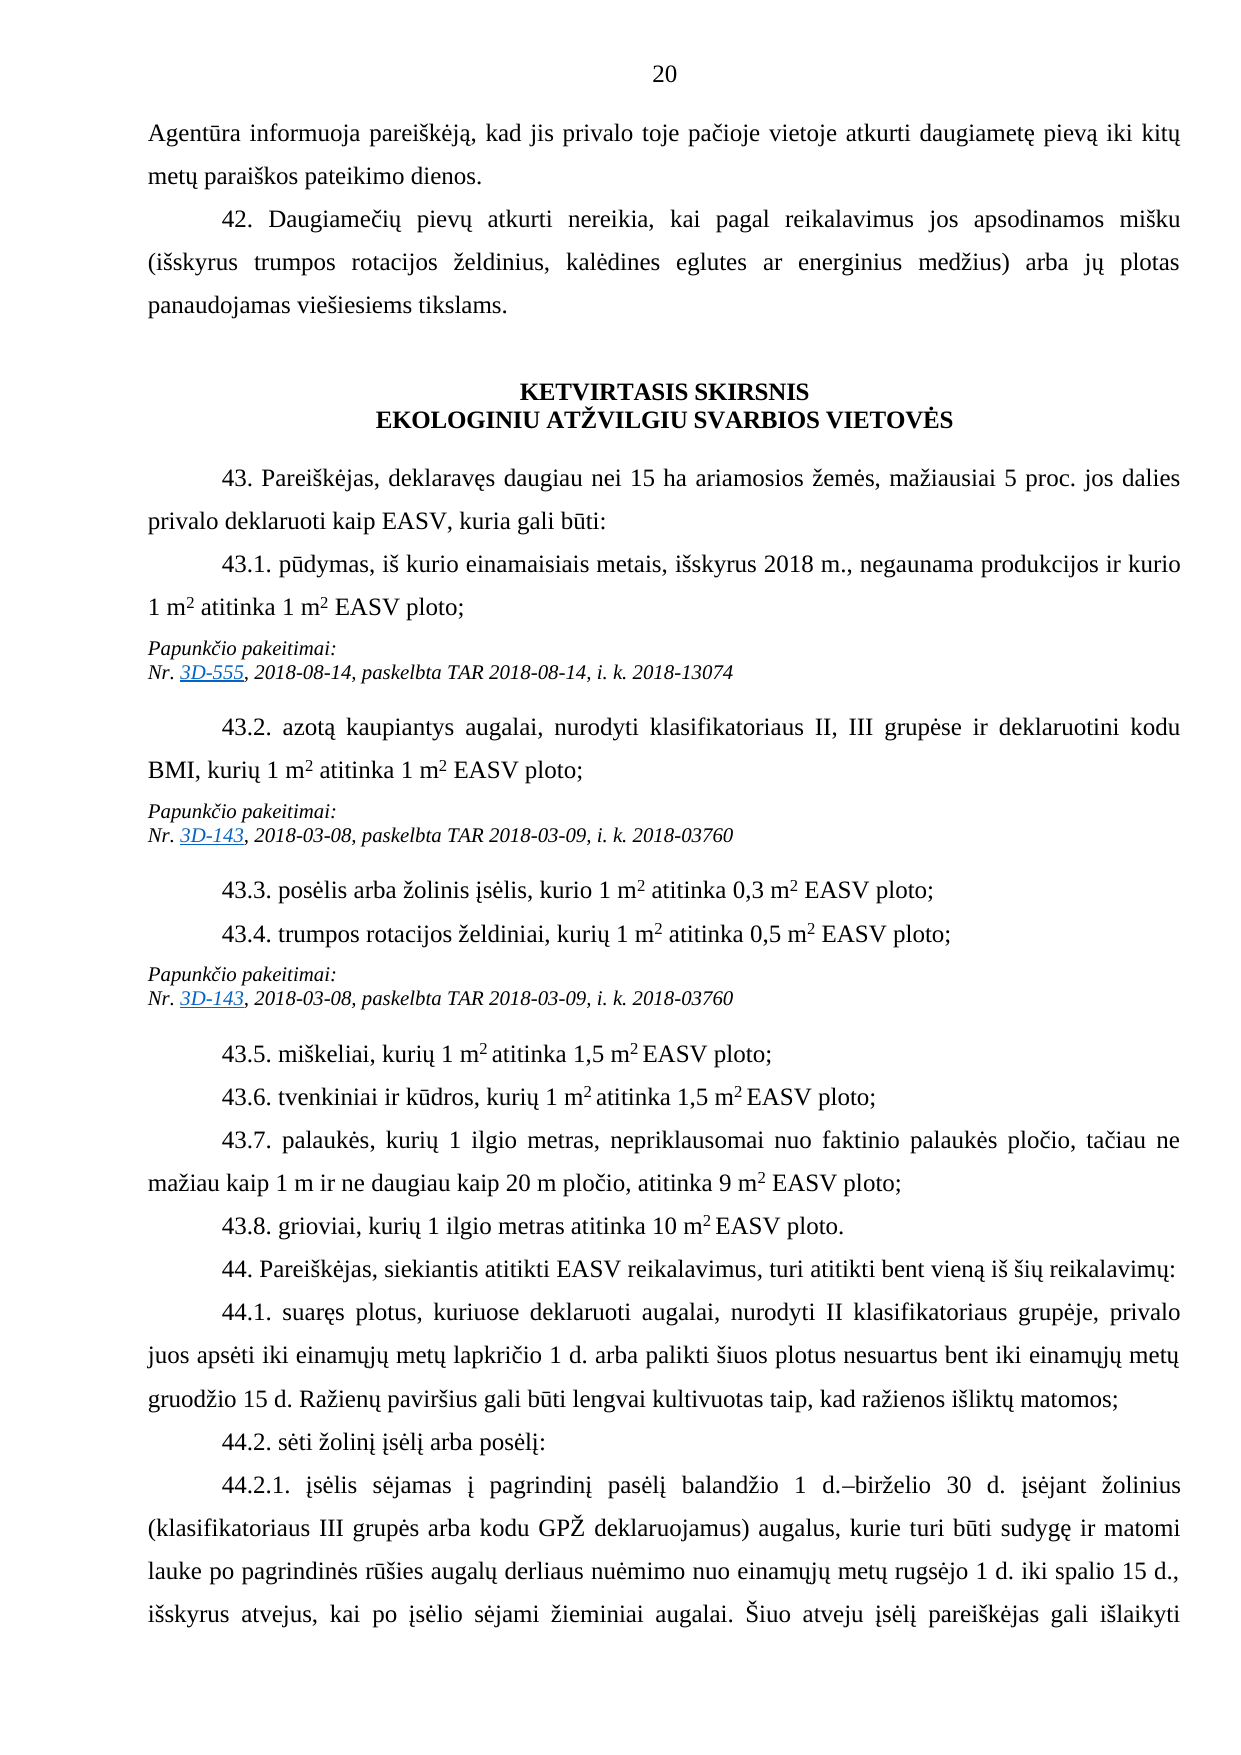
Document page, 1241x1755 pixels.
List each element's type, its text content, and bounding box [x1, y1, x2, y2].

text 43.2. azotą kaupiantys augalai, nurodyti klasifikatoriaus II, III grupėse ir deklaruotini kodu BMI, kurių 1 m2 atitinka 1 m2 EASV ploto; [148, 712, 1181, 784]
text Papunkčio pakeitimai: [148, 962, 1181, 986]
text 44. Pareiškėjas, siekiantis atitikti EASV reikalavimus, turi atitikti bent vieną iš šių reikalavimų: [148, 1254, 1181, 1283]
text 44.2. sėti žolinį įsėlį arba posėlį: [148, 1427, 1181, 1456]
text Nr. 3D-143, 2018-03-08, paskelbta TAR 2018-03-09, i. k. 2018-03760 [148, 823, 1181, 847]
text 44.2.1. įsėlis sėjamas į pagrindinį pasėlį balandžio 1 d.–birželio 30 d. įsėjant žolinius (klasifikatoriaus III grupės arba kodu GPŽ deklaruojamus) augalus, kurie turi būti sudygę ir matomi lauke po pagrindinės rūšies augalų derliaus nuėmimo nuo einamųjų metų rugsėjo 1 d. iki spalio 15 d., išskyrus atvejus, kai po įsėlio sėjami žieminiai augalai. Šiuo atveju įsėlį pareiškėjas gali išlaikyti [148, 1470, 1181, 1628]
text 43. Pareiškėjas, deklaravęs daugiau nei 15 ha ariamosios žemės, mažiausiai 5 proc. jos dalies privalo deklaruoti kaip EASV, kuria gali būti: [148, 463, 1181, 535]
text 43.5. miškeliai, kurių 1 m2 atitinka 1,5 m2 EASV ploto; [148, 1039, 1181, 1067]
text KETVIRTASIS SKIRSNIS [148, 377, 1181, 406]
text Nr. 3D-143, 2018-03-08, paskelbta TAR 2018-03-09, i. k. 2018-03760 [148, 986, 1181, 1010]
text Papunkčio pakeitimai: [148, 799, 1181, 823]
text Papunkčio pakeitimai: [148, 636, 1181, 660]
text 43.7. palaukės, kurių 1 ilgio metras, nepriklausomai nuo faktinio palaukės pločio, tačiau ne mažiau kaip 1 m ir ne daugiau kaip 20 m pločio, atitinka 9 m2 EASV ploto; [148, 1125, 1181, 1197]
text 43.3. posėlis arba žolinis įsėlis, kurio 1 m2 atitinka 0,3 m2 EASV ploto; [148, 876, 1181, 904]
text 42. Daugiamečių pievų atkurti nereikia, kai pagal reikalavimus jos apsodinamos mišku (išskyrus trumpos rotacijos želdinius, kalėdines eglutes ar energinius medžius) arba jų plotas panaudojamas viešiesiems tikslams. [148, 204, 1181, 319]
text 43.1. pūdymas, iš kurio einamaisiais metais, išskyrus 2018 m., negaunama produkcijos ir kurio 1 m2 atitinka 1 m2 EASV ploto; [148, 549, 1181, 621]
text Agentūra informuoja pareiškėją, kad jis privalo toje pačioje vietoje atkurti daugiametę pievą iki kitų metų paraiškos pateikimo dienos. [148, 118, 1181, 190]
text 43.4. trumpos rotacijos želdiniai, kurių 1 m2 atitinka 0,5 m2 EASV ploto; [148, 919, 1181, 947]
text 43.6. tvenkiniai ir kūdros, kurių 1 m2 atitinka 1,5 m2 EASV ploto; [148, 1082, 1181, 1111]
text 44.1. suaręs plotus, kuriuose deklaruoti augalai, nurodyti II klasifikatoriaus grupėje, privalo juos apsėti iki einamųjų metų lapkričio 1 d. arba palikti šiuos plotus nesuartus bent iki einamųjų metų gruodžio 15 d. Ražienų paviršius gali būti lengvai kultivuotas taip, kad ražienos išliktų matomos; [148, 1297, 1181, 1412]
text Nr. 3D-555, 2018-08-14, paskelbta TAR 2018-08-14, i. k. 2018-13074 [148, 660, 1181, 684]
text EKOLOGINIU ATŽVILGIU SVARBIOS VIETOVĖS [148, 406, 1181, 434]
text 43.8. grioviai, kurių 1 ilgio metras atitinka 10 m2 EASV ploto. [148, 1211, 1181, 1240]
